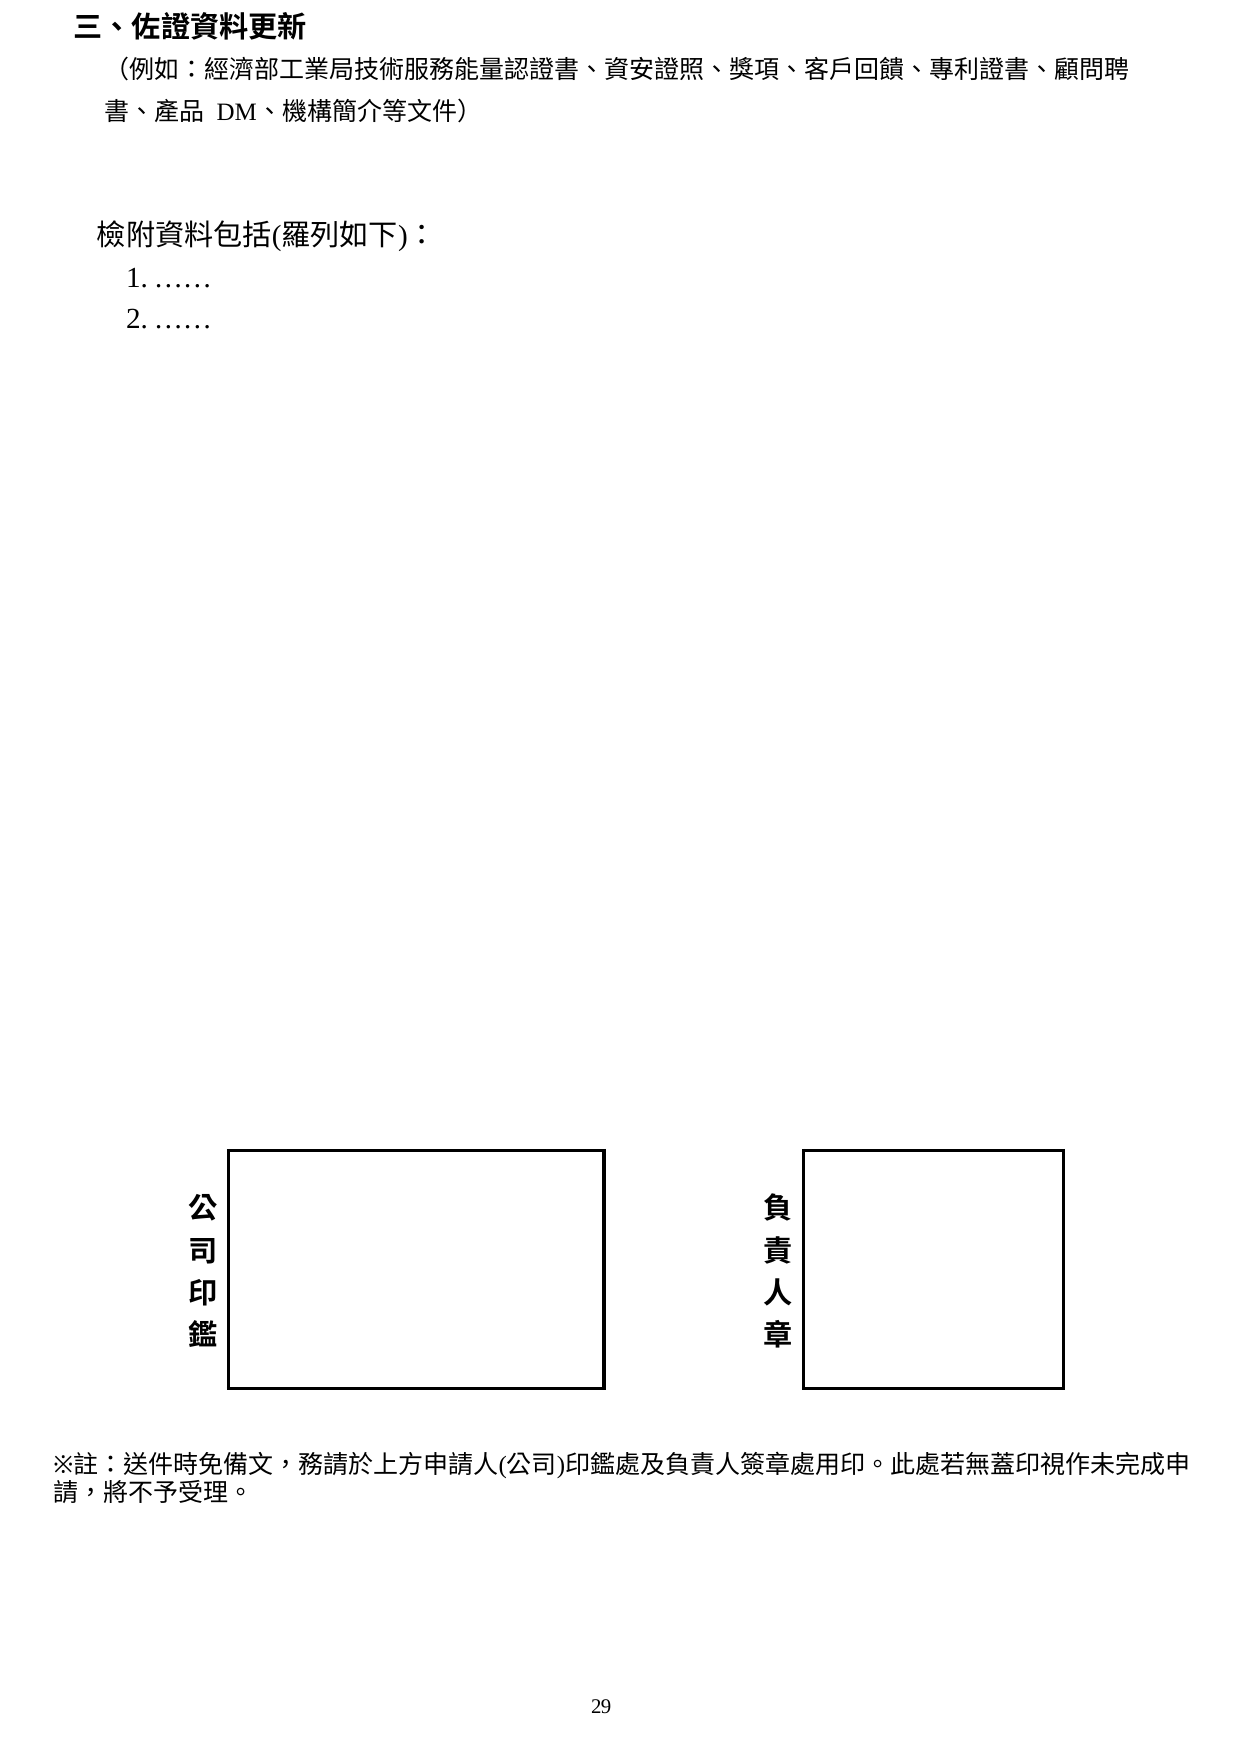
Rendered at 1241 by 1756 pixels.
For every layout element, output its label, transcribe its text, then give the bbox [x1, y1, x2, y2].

table_header [606, 1149, 751, 1387]
text （例如：經濟部工業局技術服務能量認證書、資安證照、獎項、客戶回饋、專利證書、顧問聘書、產品 DM、機構簡介等文件） [104, 46, 1145, 129]
text ※註：送件時免備文，務請於上方申請人(公司)印鑑處及負責人簽章處用印。此處若無蓋印視作未完成申請，將不予受理。 [53, 1450, 1195, 1509]
text 檢附資料包括(羅列如下)： [97, 212, 1193, 254]
list …… [126, 254, 1193, 296]
list …… [126, 296, 1193, 337]
text 三、佐證資料更新 [73, 3, 1193, 46]
table_header [230, 1152, 602, 1387]
table_header [805, 1152, 1062, 1387]
table_header 公司印鑑 [177, 1149, 227, 1387]
table_header 負責人章 [751, 1149, 802, 1387]
